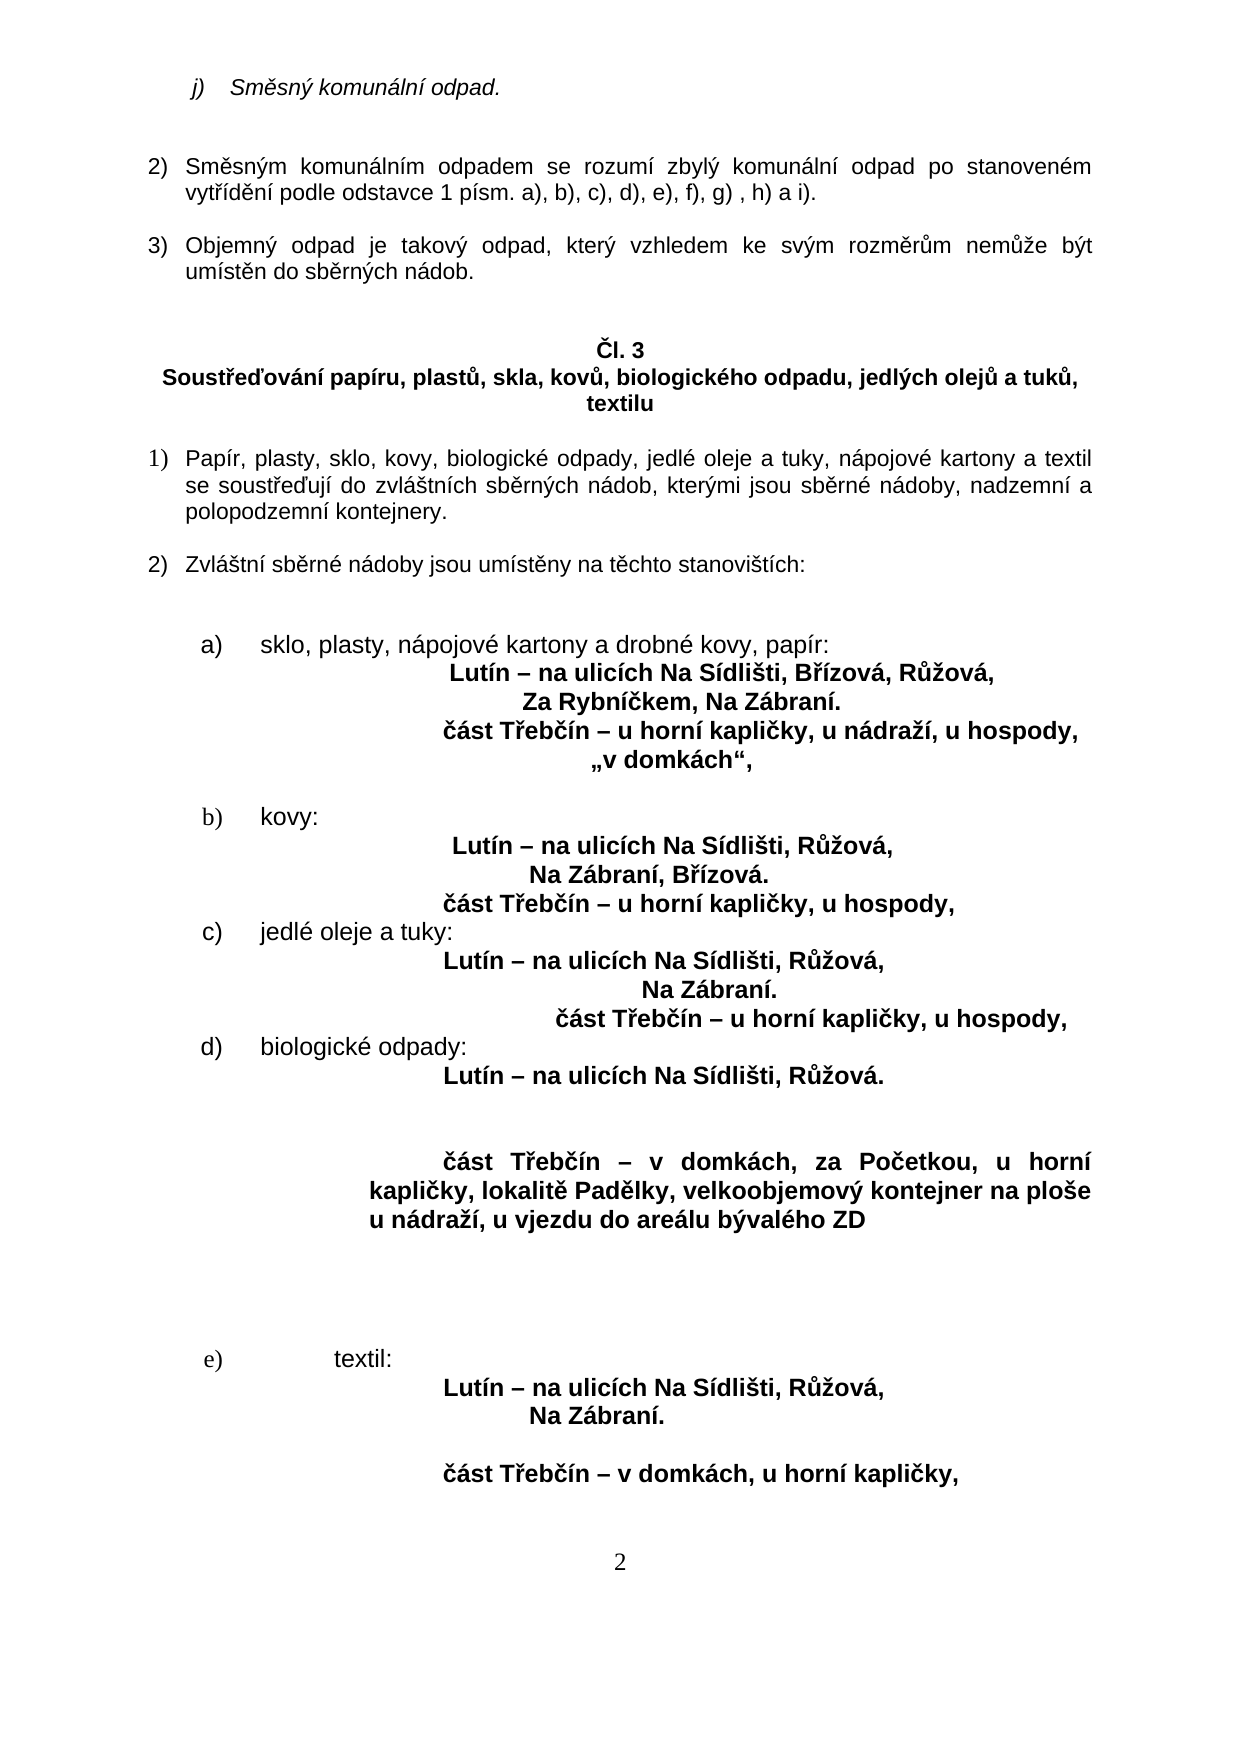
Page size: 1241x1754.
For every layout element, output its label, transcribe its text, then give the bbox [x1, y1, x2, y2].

list kovy: [223, 802, 1092, 831]
text Na Zábraní, Břízová. [148, 860, 1092, 888]
list biologické odpady: [223, 1032, 1092, 1061]
text část Třebčín – u horní kapličky, u nádraží, u hospody, [148, 716, 1092, 745]
list Směsným komunálním odpadem se rozumí zbylý komunální odpad po stanoveném vytřídění podle odstavce 1 písm. a), b), c), d), e), f), g) , h) a i). [148, 153, 1092, 206]
text Za Rybníčkem, Na Zábraní. [148, 687, 1092, 716]
text Na Zábraní. [260, 975, 1092, 1003]
text část Třebčín – u horní kapličky, u hospody, [148, 888, 1092, 917]
text Na Zábraní. [148, 1401, 1092, 1430]
list Zvláštní sběrné nádoby jsou umístěny na těchto stanovištích: [148, 551, 1092, 577]
list jedlé oleje a tuky: [223, 917, 1092, 946]
text Čl. 3 [148, 337, 1092, 364]
text „v domkách“, [148, 745, 1092, 773]
text Lutín – na ulicích Na Sídlišti, Růžová. [370, 1061, 1092, 1090]
subtitle Soustřeďování papíru, plastů, skla, kovů, biologického odpadu, jedlých olejů a tuků, textilu [148, 364, 1092, 416]
text Lutín – na ulicích Na Sídlišti, Růžová, [370, 1373, 1092, 1401]
list sklo, plasty, nápojové kartony a drobné kovy, papír: [223, 630, 1092, 658]
text část Třebčín – v domkách, u horní kapličky, [369, 1459, 1092, 1488]
text část Třebčín – u horní kapličky, u hospody, [260, 1003, 1092, 1032]
text Lutín – na ulicích Na Sídlišti, Růžová, [223, 831, 1092, 860]
text Lutín – na ulicích Na Sídlišti, Růžová, [370, 946, 1092, 975]
text část Třebčín – v domkách, za Početkou, u horní kapličky, lokalitě Padělky, velkoobjemový kontejner na ploše u nádraží, u vjezdu do areálu bývalého ZD [369, 1147, 1092, 1233]
list Papír, plasty, sklo, kovy, biologické odpady, jedlé oleje a tuky, nápojové kartony a textil se soustřeďují do zvláštních sběrných nádob, kterými jsou sběrné nádoby, nadzemní a polopodzemní kontejnery. [148, 443, 1092, 524]
list Směsný komunální odpad. [192, 74, 1092, 100]
text Lutín – na ulicích Na Sídlišti, Břízová, Růžová, [185, 658, 1092, 687]
list textil: [223, 1344, 1092, 1373]
list Objemný odpad je takový odpad, který vzhledem ke svým rozměrům nemůže být umístěn do sběrných nádob. [148, 232, 1092, 285]
